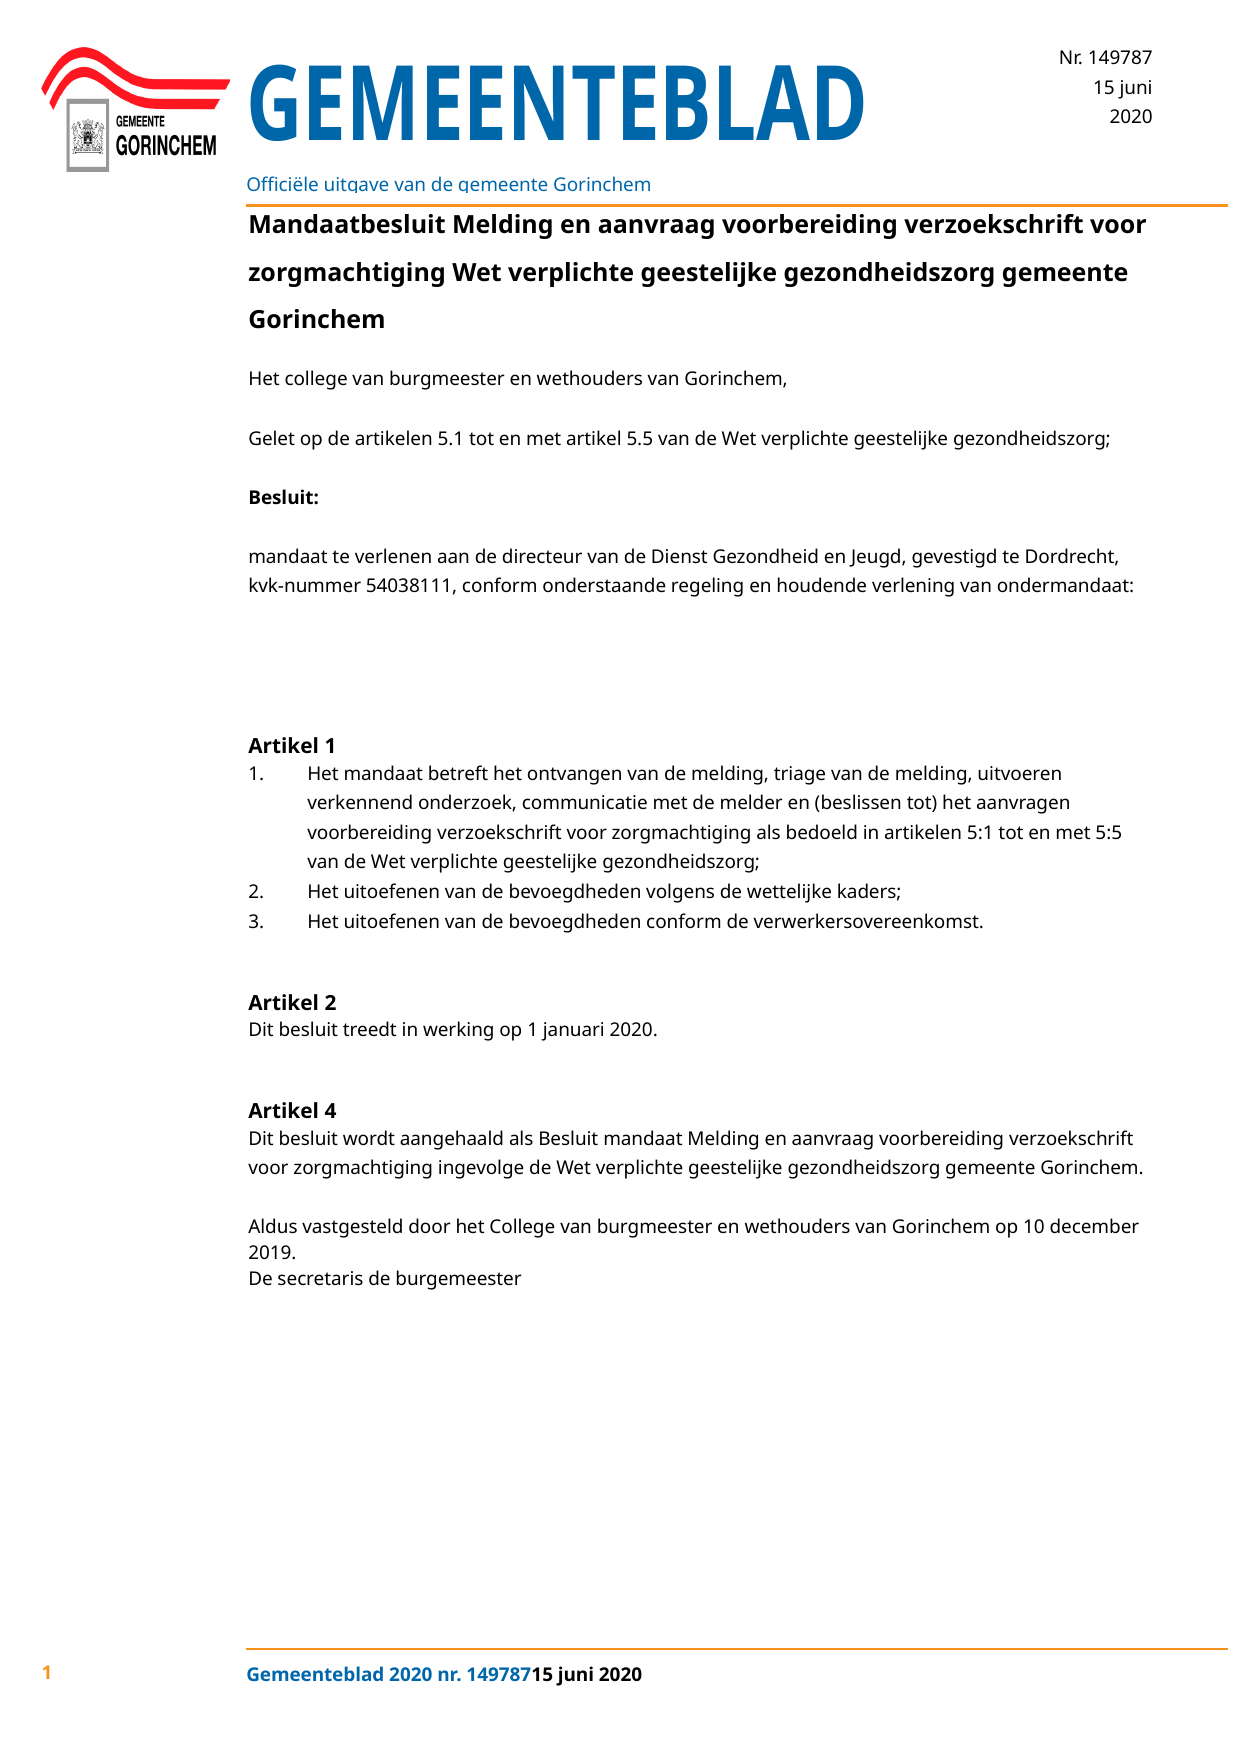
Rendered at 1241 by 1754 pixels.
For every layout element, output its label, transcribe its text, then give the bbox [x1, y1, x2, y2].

text Dit besluit treedt in werking op 1 januari 2020. [248, 1016, 1152, 1042]
list Het mandaat betreft het ontvangen van de melding, triage van de melding, uitvoeren verkennend onderzoek, communicatie met de melder en (beslissen tot) het aanvragen voorbereiding verzoekschrift voor zorgmachtiging als bedoeld in artikelen 5:1 tot en met 5:5 van de Wet verplichte geestelijke gezondheidszorg; [248, 760, 1152, 874]
text Artikel 1 [248, 731, 1152, 760]
list Het uitoefenen van de bevoegdheden conform de verwerkersovereenkomst. [248, 908, 1152, 933]
text mandaat te verlenen aan de directeur van de Dienst Gezondheid en Jeugd, gevestigd te Dordrecht, kvk-nummer 54038111, conform onderstaande regeling en houdende verlening van ondermandaat: [248, 543, 1152, 598]
text Besluit: [248, 484, 1152, 509]
text Aldus vastgesteld door het College van burgmeester en wethouders van Gorinchem op 10 december 2019. [248, 1213, 1152, 1265]
text Artikel 2 [248, 988, 1152, 1016]
picture [41, 47, 231, 172]
text Mandaatbesluit Melding en aanvraag voorbereiding verzoekschrift voor zorgmachtiging Wet verplichte geestelijke gezondheidszorg gemeente Gorinchem [248, 207, 1152, 336]
list Het uitoefenen van de bevoegdheden volgens de wettelijke kaders; [248, 878, 1152, 904]
text Dit besluit wordt aangehaald als Besluit mandaat Melding en aanvraag voorbereiding verzoekschrift voor zorgmachtiging ingevolge de Wet verplichte geestelijke gezondheidszorg gemeente Gorinchem. [248, 1125, 1152, 1180]
text Gelet op de artikelen 5.1 tot en met artikel 5.5 van de Wet verplichte geestelijke gezondheidszorg; [248, 425, 1152, 450]
text Het college van burgmeester en wethouders van Gorinchem, [248, 366, 1152, 391]
text Artikel 4 [248, 1096, 1152, 1125]
text De secretaris de burgemeester [248, 1265, 1152, 1291]
